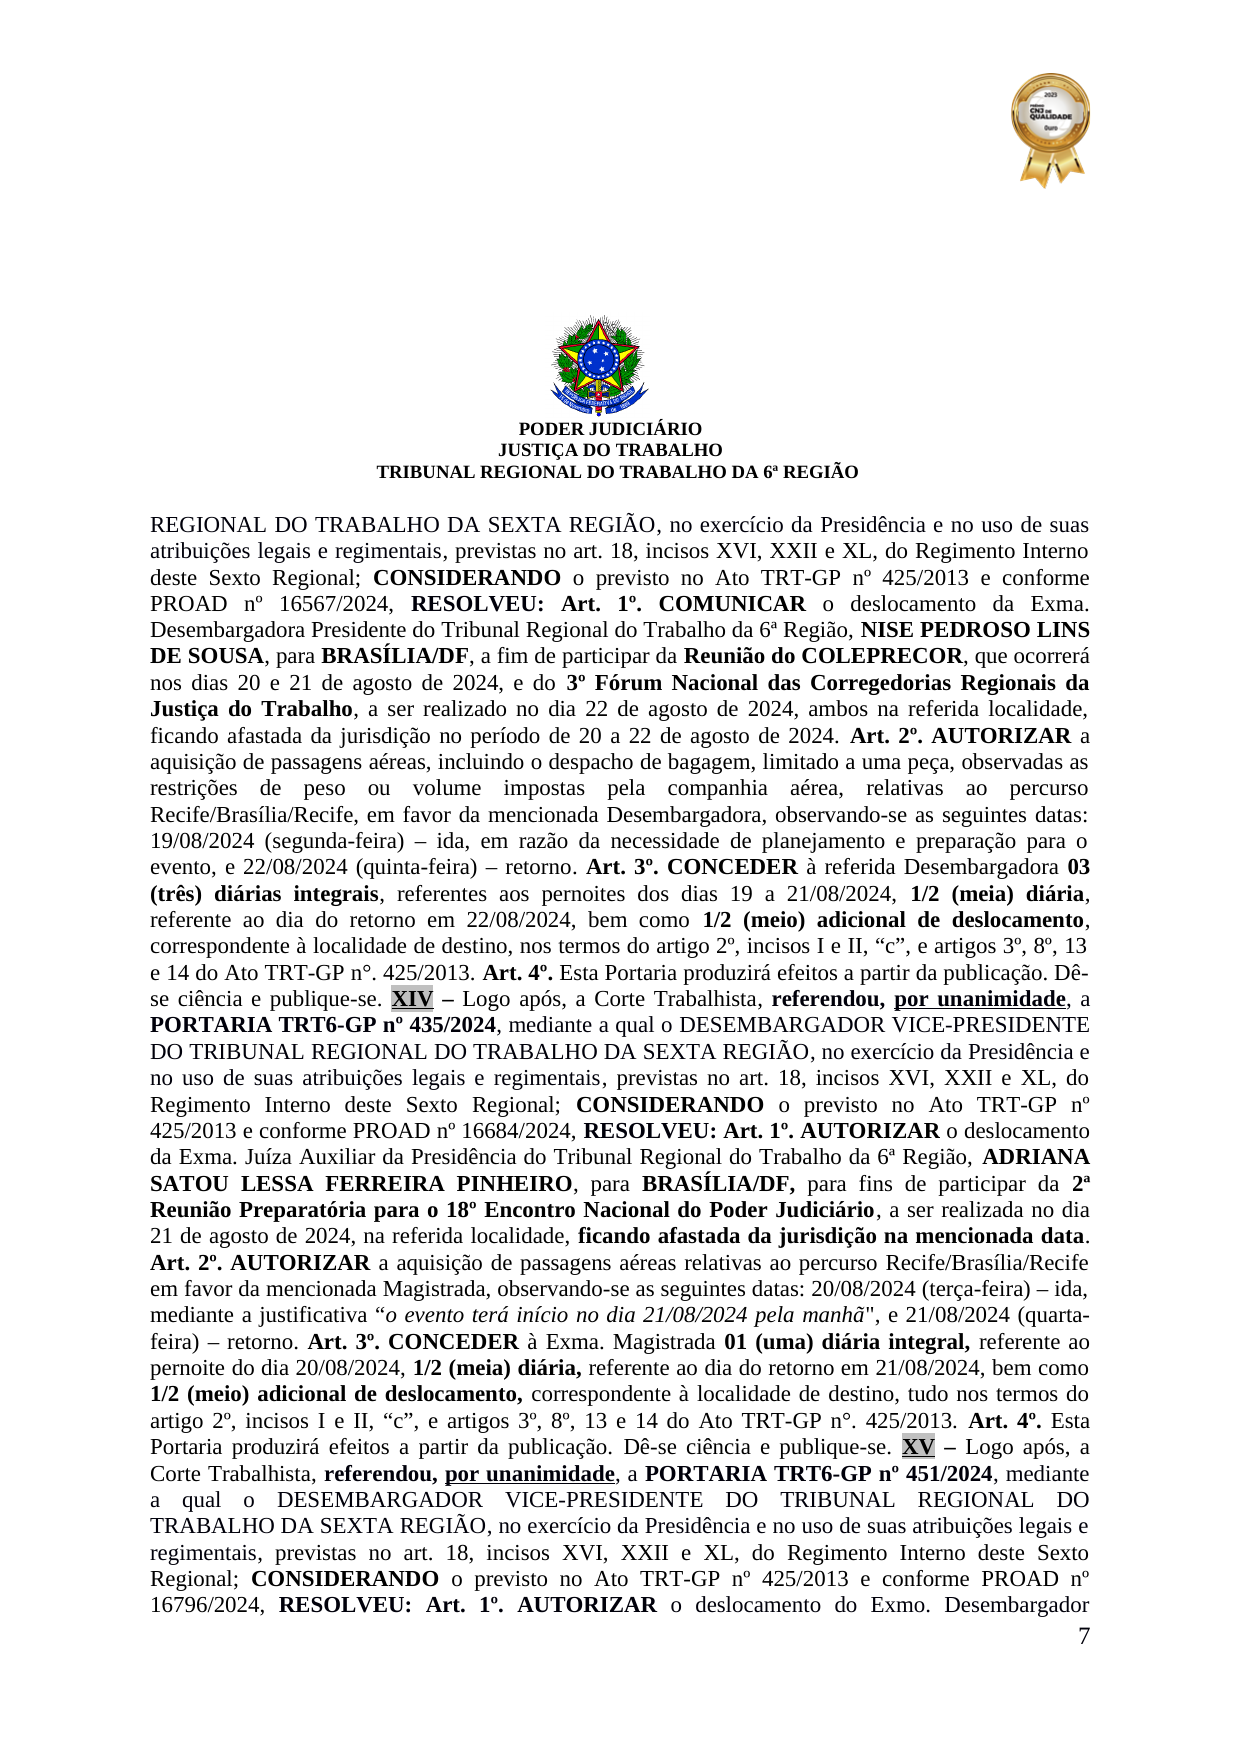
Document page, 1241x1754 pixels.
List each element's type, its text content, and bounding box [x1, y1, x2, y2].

text REGIONAL DO TRABALHO DA SEXTA REGIÃO, no exercício da Presidência e no uso de suas atribuições legais e regimentais, previstas no art. 18, incisos XVI, XXII e XL, do Regimento Interno deste Sexto Regional; CONSIDERANDO o previsto no Ato TRT-GP nº 425/2013 e conforme PROAD nº 16567/2024, RESOLVEU: Art. 1º. COMUNICAR o deslocamento da Exma. Desembargadora Presidente do Tribunal Regional do Trabalho da 6ª Região, NISE PEDROSO LINS DE SOUSA, para BRASÍLIA/DF, a fim de participar da Reunião do COLEPRECOR, que ocorrerá nos dias 20 e 21 de agosto de 2024, e do 3º Fórum Nacional das Corregedorias Regionais da Justiça do Trabalho, a ser realizado no dia 22 de agosto de 2024, ambos na referida localidade, ficando afastada da jurisdição no período de 20 a 22 de agosto de 2024. Art. 2º. AUTORIZAR a aquisição de passagens aéreas, incluindo o despacho de bagagem, limitado a uma peça, observadas as restrições de peso ou volume impostas pela companhia aérea, relativas ao percurso Recife/Brasília/Recife, em favor da mencionada Desembargadora, observando-se as seguintes datas: 19/08/2024 (segunda-feira) – ida, em razão da necessidade de planejamento e preparação para o evento, e 22/08/2024 (quinta-feira) – retorno. Art. 3º. CONCEDER à referida Desembargadora 03 (três) diárias integrais, referentes aos pernoites dos dias 19 a 21/08/2024, 1/2 (meia) diária, referente ao dia do retorno em 22/08/2024, bem como 1/2 (meio) adicional de deslocamento, correspondente à localidade de destino, nos termos do artigo 2º, incisos I e II, “c”, e artigos 3º, 8º, 13 e 14 do Ato TRT-GP n°. 425/2013. Art. 4º. Esta Portaria produzirá efeitos a partir da publicação. Dê-se ciência e publique-se. XIV – Logo após, a Corte Trabalhista, referendou, por unanimidade, a PORTARIA TRT6-GP nº 435/2024, mediante a qual o DESEMBARGADOR VICE-PRESIDENTE DO TRIBUNAL REGIONAL DO TRABALHO DA SEXTA REGIÃO, no exercício da Presidência e no uso de suas atribuições legais e regimentais, previstas no art. 18, incisos XVI, XXII e XL, do Regimento Interno deste Sexto Regional; CONSIDERANDO o previsto no Ato TRT-GP nº 425/2013 e conforme PROAD nº 16684/2024, RESOLVEU: Art. 1º. AUTORIZAR o deslocamento da Exma. Juíza Auxiliar da Presidência do Tribunal Regional do Trabalho da 6ª Região, ADRIANA SATOU LESSA FERREIRA PINHEIRO, para BRASÍLIA/DF, para fins de participar da 2ª Reunião Preparatória para o 18º Encontro Nacional do Poder Judiciário, a ser realizada no dia 21 de agosto de 2024, na referida localidade, ficando afastada da jurisdição na mencionada data. Art. 2º. AUTORIZAR a aquisição de passagens aéreas relativas ao percurso Recife/Brasília/Recife em favor da mencionada Magistrada, observando-se as seguintes datas: 20/08/2024 (terça-feira) – ida, mediante a justificativa “o evento terá início no dia 21/08/2024 pela manhã", e 21/08/2024 (quarta-feira) – retorno. Art. 3º. CONCEDER à Exma. Magistrada 01 (uma) diária integral, referente ao pernoite do dia 20/08/2024, 1/2 (meia) diária, referente ao dia do retorno em 21/08/2024, bem como 1/2 (meio) adicional de deslocamento, correspondente à localidade de destino, tudo nos termos do artigo 2º, incisos I e II, “c”, e artigos 3º, 8º, 13 e 14 do Ato TRT-GP n°. 425/2013. Art. 4º. Esta Portaria produzirá efeitos a partir da publicação. Dê-se ciência e publique-se. XV – Logo após, a Corte Trabalhista, referendou, por unanimidade, a PORTARIA TRT6-GP nº 451/2024, mediante a qual o DESEMBARGADOR VICE-PRESIDENTE DO TRIBUNAL REGIONAL DO TRABALHO DA SEXTA REGIÃO, no exercício da Presidência e no uso de suas atribuições legais e regimentais, previstas no art. 18, incisos XVI, XXII e XL, do Regimento Interno deste Sexto Regional; CONSIDERANDO o previsto no Ato TRT-GP nº 425/2013 e conforme PROAD nº 16796/2024, RESOLVEU: Art. 1º. AUTORIZAR o deslocamento do Exmo. Desembargador [150, 511, 1090, 1618]
picture [1011, 73, 1091, 189]
picture [545, 312, 651, 418]
